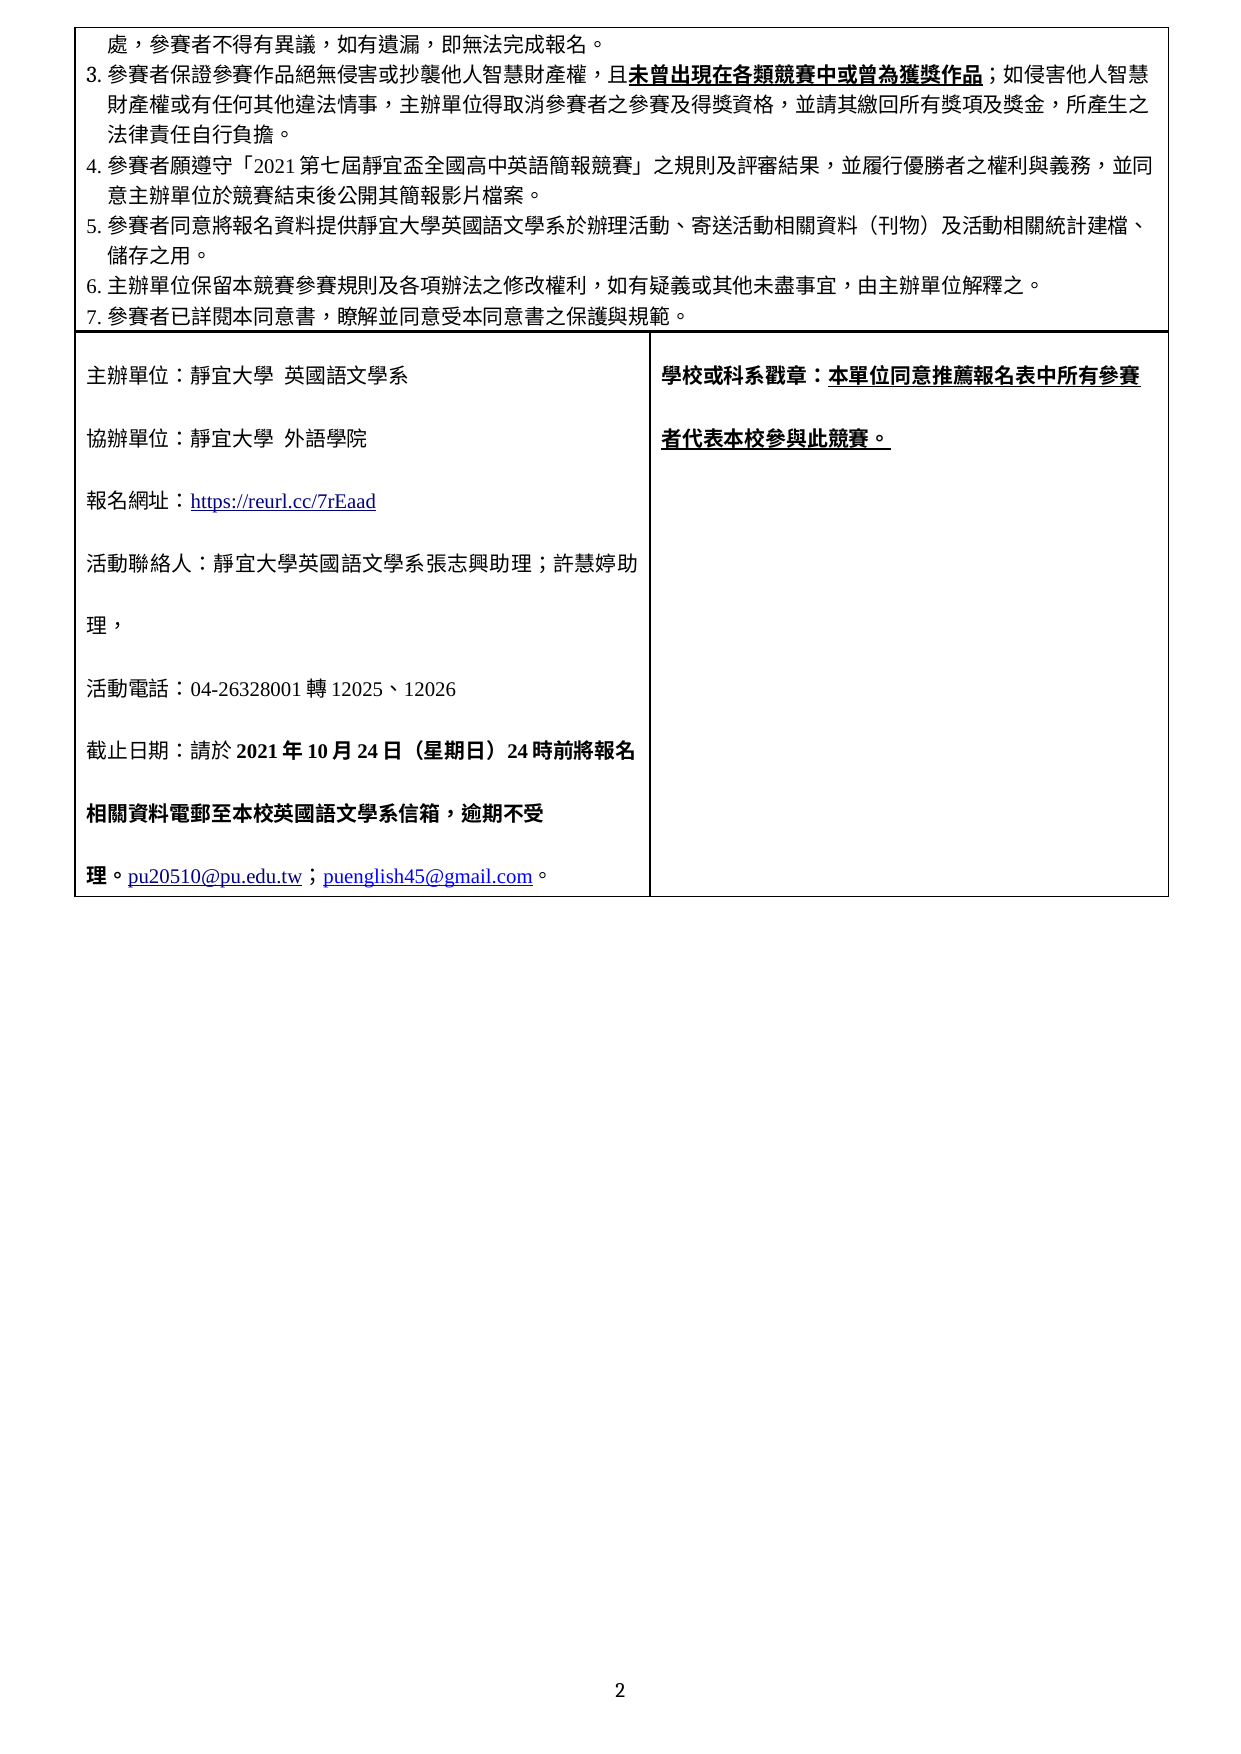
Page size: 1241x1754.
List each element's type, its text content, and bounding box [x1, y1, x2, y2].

table_cell 主辦單位：靜宜大學 英國語文學系 協辦單位：靜宜大學 外語學院 報名網址：https://reurl.cc/7rEaad 活動聯絡人：靜宜大學英國語文學系張志興助理；許慧婷助理， 活動電話：04-26328001轉12025、12026 截止日期：請於2021年10月24日（星期日）24時前將報名相關資料電郵至本校英國語文學系信箱，逾期不受理。pu20510@pu.edu.tw；puenglish45@gmail.com。 [76, 333, 649, 896]
table_cell 學校或科系戳章：本單位同意推薦報名表中所有參賽者代表本校參與此競賽。 [651, 333, 1168, 896]
table_cell 處，參賽者不得有異議，如有遺漏，即無法完成報名。 參賽者保證參賽作品絕無侵害或抄襲他人智慧財產權，且未曾出現在各類競賽中或曾為獲獎作品；如侵害他人智慧財產權或有任何其他違法情事，主辦單位得取消參賽者之參賽及得獎資格，並請其繳回所有獎項及獎金，所產生之法律責任自行負擔。 參賽者願遵守「2021第七屆靜宜盃全國高中英語簡報競賽」之規則及評審結果，並履行優勝者之權利與義務，並同意主辦單位於競賽結束後公開其簡報影片檔案。 參賽者同意將報名資料提供靜宜大學英國語文學系於辦理活動、寄送活動相關資料（刊物）及活動相關統計建檔、儲存之用。 主辦單位保留本競賽參賽規則及各項辦法之修改權利，如有疑義或其他未盡事宜，由主辦單位解釋之。 參賽者已詳閱本同意書，瞭解並同意受本同意書之保護與規範。 [76, 28, 1168, 330]
